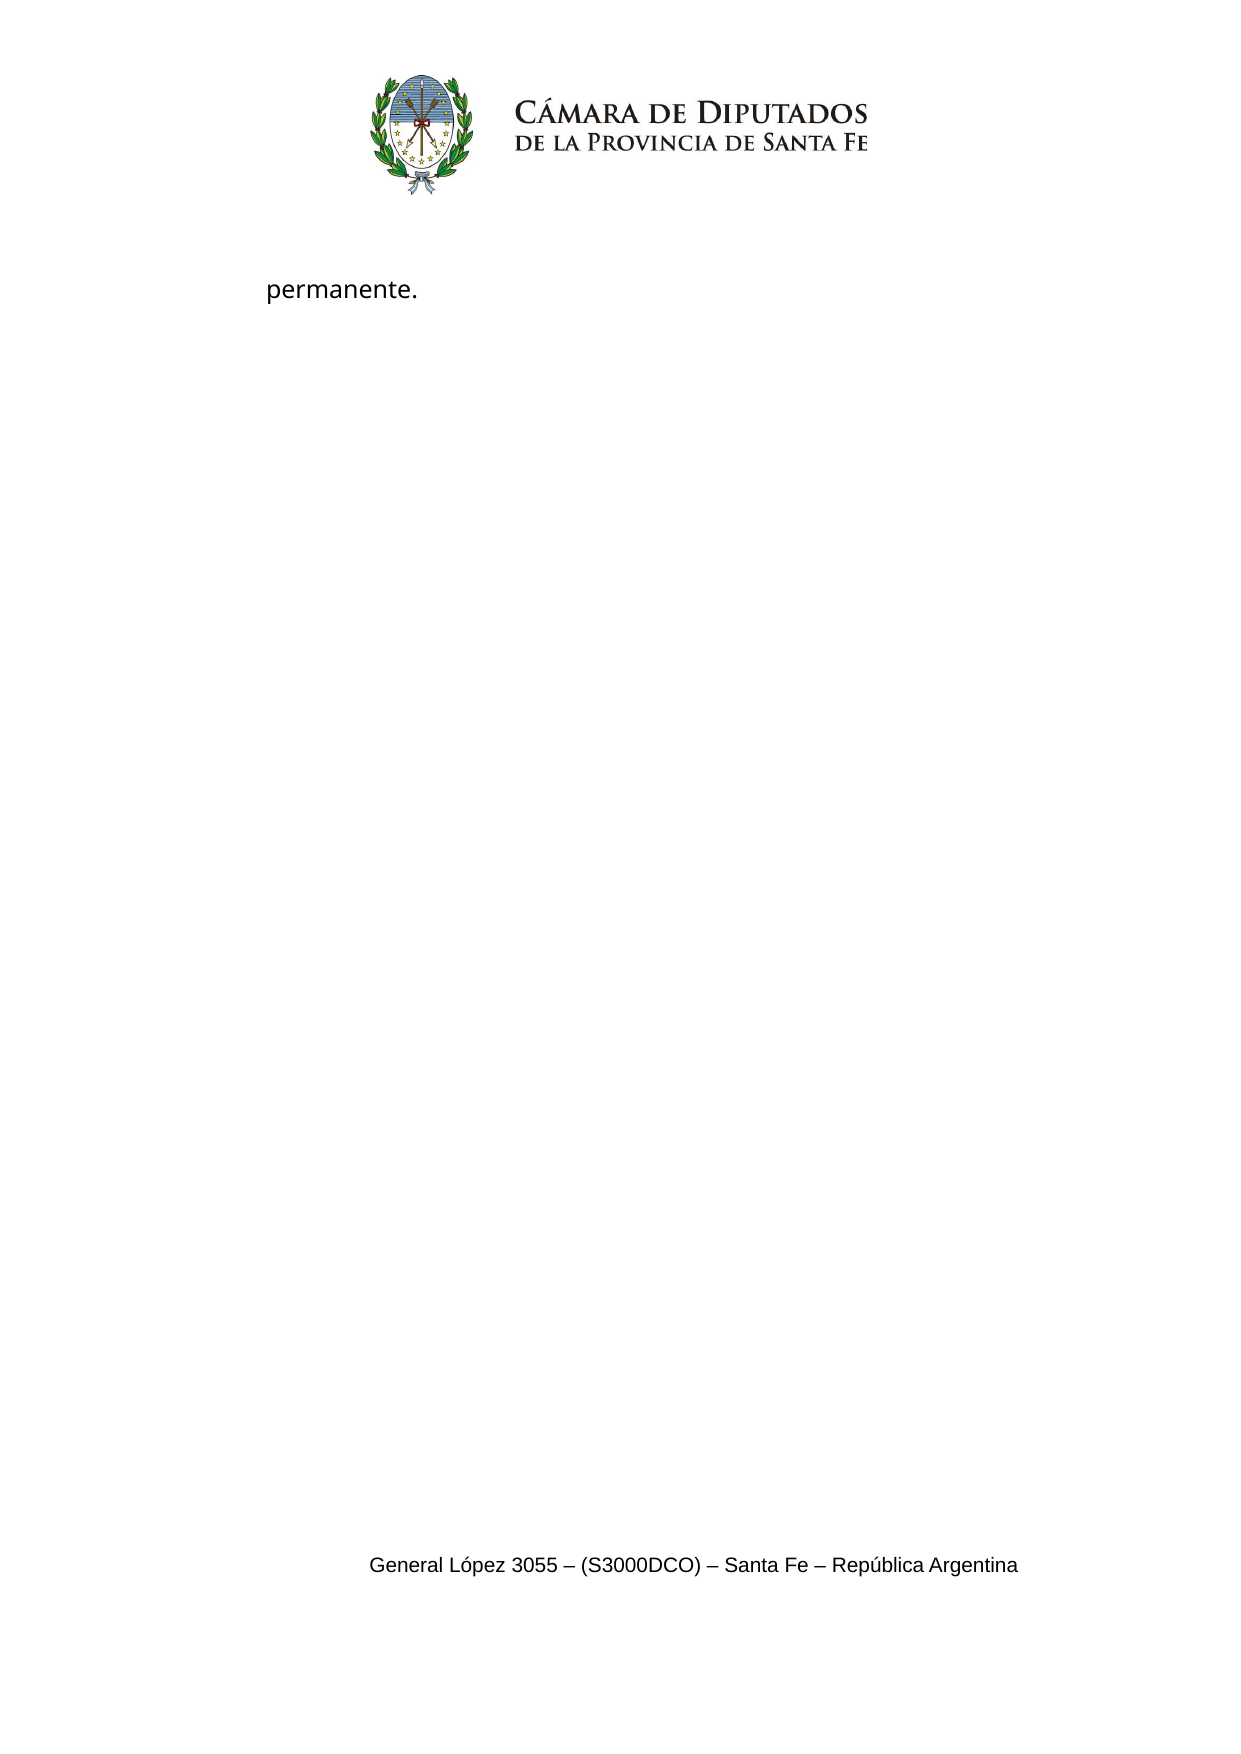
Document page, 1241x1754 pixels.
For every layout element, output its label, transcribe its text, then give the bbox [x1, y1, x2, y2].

text permanente. [266, 272, 1122, 306]
picture [370, 75, 868, 199]
